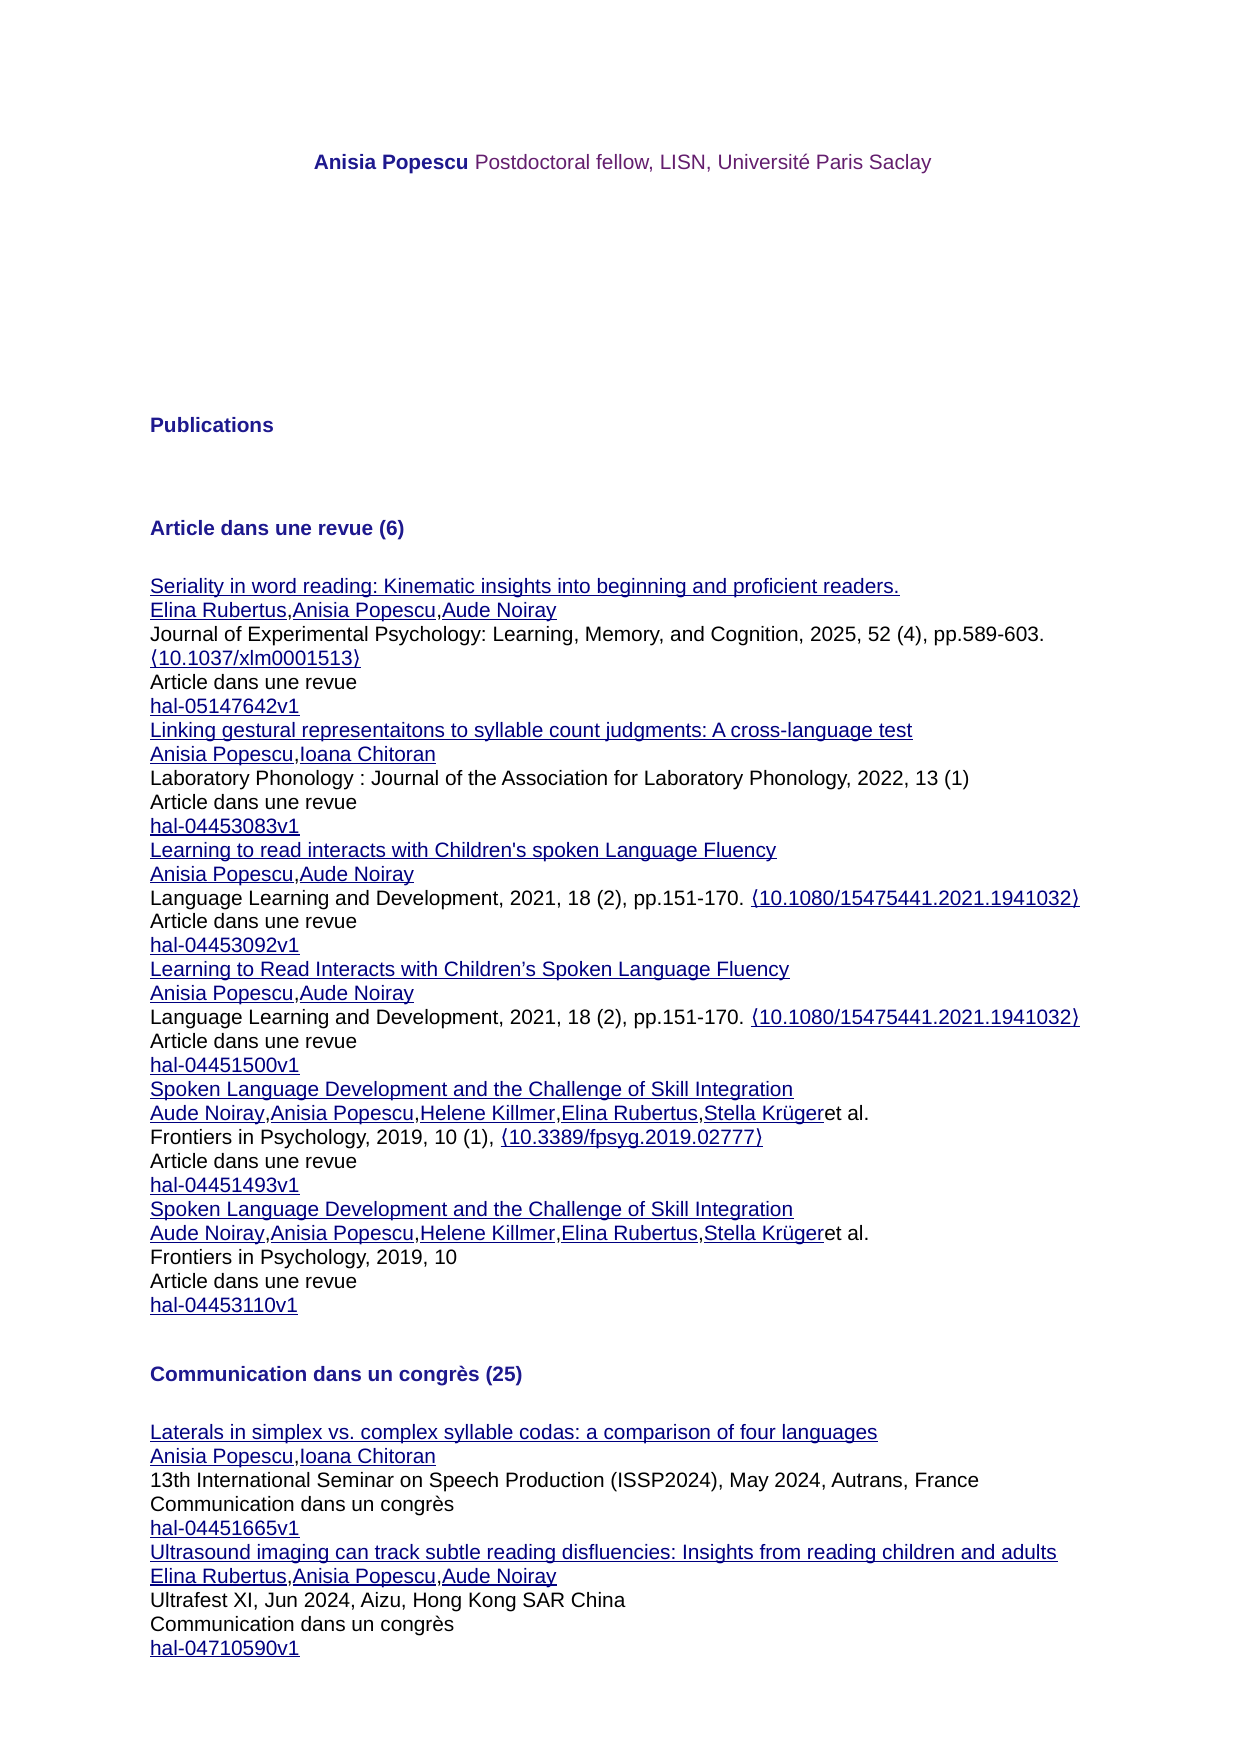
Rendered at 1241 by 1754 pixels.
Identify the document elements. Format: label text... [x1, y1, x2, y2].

table_header Seriality in word reading: Kinematic insights into beginning and proficient readers. Elina Rubertus,Anisia Popescu,Aude Noiray Journal of Experimental Psychology: Learning, Memory, and Cognition, 2025, 52 (4), pp.589-603. ⟨10.1037/xlm0001513⟩ Article dans une revue hal-05147642v1 [150, 574, 1090, 718]
table_cell Ultrasound imaging can track subtle reading disfluencies: Insights from reading children and adults Elina Rubertus,Anisia Popescu,Aude Noiray Ultrafest XI, Jun 2024, Aizu, Hong Kong SAR China Communication dans un congrès hal-04710590v1 [150, 1540, 1090, 1659]
table_cell Learning to read interacts with Children's spoken Language Fluency Anisia Popescu,Aude Noiray Language Learning and Development, 2021, 18 (2), pp.151-170. ⟨10.1080/15475441.2021.1941032⟩ Article dans une revue hal-04453092v1 [150, 838, 1090, 957]
table_cell Spoken Language Development and the Challenge of Skill Integration Aude Noiray,Anisia Popescu,Helene Killmer,Elina Rubertus,Stella Krügeret al. Frontiers in Psychology, 2019, 10 Article dans une revue hal-04453110v1 [150, 1197, 1090, 1317]
table_header Laterals in simplex vs. complex syllable codas: a comparison of four languages Anisia Popescu,Ioana Chitoran 13th International Seminar on Speech Production (ISSP2024), May 2024, Autrans, France Communication dans un congrès hal-04451665v1 [150, 1420, 1090, 1539]
subtitle Communication dans un congrès (25) [150, 1361, 1090, 1385]
subtitle Publications [150, 412, 1090, 436]
table_cell Learning to Read Interacts with Children’s Spoken Language Fluency Anisia Popescu,Aude Noiray Language Learning and Development, 2021, 18 (2), pp.151-170. ⟨10.1080/15475441.2021.1941032⟩ Article dans une revue hal-04451500v1 [150, 957, 1090, 1077]
table_cell Spoken Language Development and the Challenge of Skill Integration Aude Noiray,Anisia Popescu,Helene Killmer,Elina Rubertus,Stella Krügeret al. Frontiers in Psychology, 2019, 10 (1), ⟨10.3389/fpsyg.2019.02777⟩ Article dans une revue hal-04451493v1 [150, 1077, 1090, 1197]
table_cell Linking gestural representaitons to syllable count judgments: A cross-language test Anisia Popescu,Ioana Chitoran Laboratory Phonology : Journal of the Association for Laboratory Phonology, 2022, 13 (1) Article dans une revue hal-04453083v1 [150, 718, 1090, 837]
subtitle Article dans une revue (6) [150, 516, 1090, 539]
subtitle Anisia Popescu Postdoctoral fellow, LISN, Université Paris Saclay [150, 150, 1090, 174]
